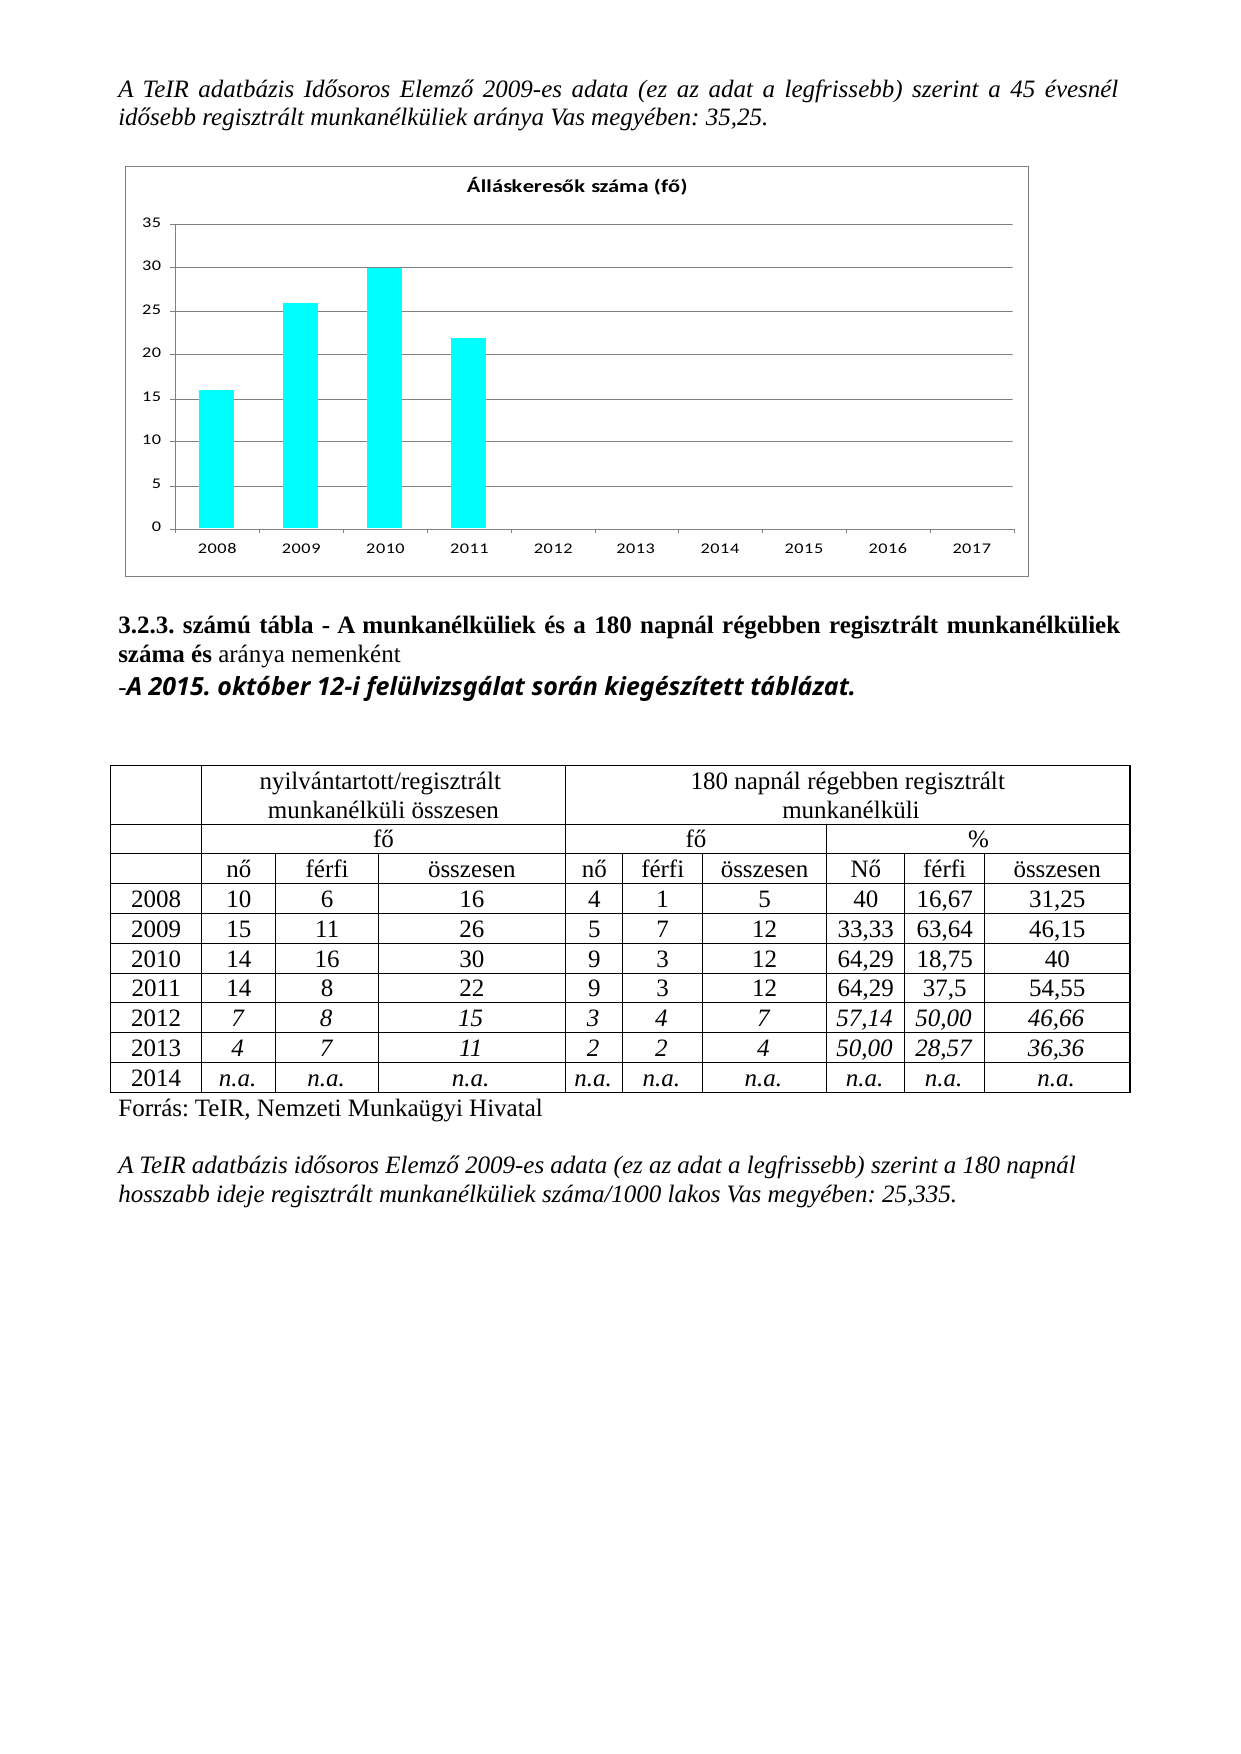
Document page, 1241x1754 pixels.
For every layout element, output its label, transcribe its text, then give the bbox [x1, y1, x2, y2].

table_cell 36,36 [985, 1033, 1129, 1062]
table_cell férfi [905, 854, 984, 883]
table_cell 15 [202, 914, 275, 943]
table_cell 15 [379, 1003, 565, 1032]
table_cell 11 [379, 1033, 565, 1062]
table_cell fő [202, 825, 565, 853]
table_cell 16 [379, 884, 565, 913]
table_cell nő [566, 854, 622, 883]
table_cell nő [202, 854, 275, 883]
table_cell 5 [703, 884, 826, 913]
table_cell 4 [202, 1033, 275, 1062]
table_cell 50,00 [827, 1033, 904, 1062]
table_cell 31,25 [985, 884, 1129, 913]
table_cell 3 [566, 1003, 622, 1032]
table_header [111, 766, 201, 823]
table_cell n.a. [985, 1063, 1129, 1092]
text A TeIR adatbázis Idősoros Elemző 2009-es adata (ez az adat a legfrissebb) szerint a 45 évesnél idősebb regisztrált munkanélküliek aránya Vas megyében: 35,25. [118, 74, 1122, 131]
table_cell 12 [703, 914, 826, 943]
table_cell 57,14 [827, 1003, 904, 1032]
table_cell 33,33 [827, 914, 904, 943]
table_cell 2 [566, 1033, 622, 1062]
table_cell 16,67 [905, 884, 984, 913]
table_cell 1 [623, 884, 702, 913]
table_cell 5 [566, 914, 622, 943]
table_cell n.a. [905, 1063, 984, 1092]
table_cell 7 [703, 1003, 826, 1032]
table_cell n.a. [379, 1063, 565, 1092]
table_cell n.a. [202, 1063, 275, 1092]
table_cell 2009 [111, 914, 201, 943]
table_cell 64,29 [827, 974, 904, 1002]
text -A 2015. október 12-i felülvizsgálat során kiegészített táblázat. [118, 668, 1122, 702]
text 3.2.3. számú tábla - A munkanélküliek és a 180 napnál régebben regisztrált munkanélküliek száma és aránya nemenként [118, 611, 1122, 668]
table_cell 54,55 [985, 974, 1129, 1002]
table_cell férfi [623, 854, 702, 883]
table_cell összesen [379, 854, 565, 883]
table_cell 2 [623, 1033, 702, 1062]
table_header 180 napnál régebben regisztrált munkanélküli [566, 766, 1129, 823]
table_cell 40 [827, 884, 904, 913]
table_cell 2011 [111, 974, 201, 1002]
table_cell 2010 [111, 944, 201, 972]
table_cell 14 [202, 944, 275, 972]
table_header nyilvántartott/regisztrált munkanélküli összesen [202, 766, 565, 823]
table_cell n.a. [276, 1063, 378, 1092]
table_cell férfi [276, 854, 378, 883]
table_cell [111, 854, 201, 883]
table_cell n.a. [703, 1063, 826, 1092]
table_cell fő [566, 825, 826, 853]
table_cell 18,75 [905, 944, 984, 972]
table_cell n.a. [566, 1063, 622, 1092]
table_cell 3 [623, 944, 702, 972]
table_cell 8 [276, 1003, 378, 1032]
table_cell 40 [985, 944, 1129, 972]
table_cell 9 [566, 944, 622, 972]
table_cell 7 [623, 914, 702, 943]
table_cell 8 [276, 974, 378, 1002]
table_cell 7 [202, 1003, 275, 1032]
table_cell 28,57 [905, 1033, 984, 1062]
table_cell 2012 [111, 1003, 201, 1032]
table_cell % [827, 825, 1129, 853]
table_cell 12 [703, 974, 826, 1002]
text Forrás: TeIR, Nemzeti Munkaügyi Hivatal [118, 1093, 1122, 1121]
table_cell összesen [703, 854, 826, 883]
table_cell 3 [623, 974, 702, 1002]
table_cell n.a. [623, 1063, 702, 1092]
table_cell 26 [379, 914, 565, 943]
table_cell 4 [623, 1003, 702, 1032]
table_cell 50,00 [905, 1003, 984, 1032]
table_cell 30 [379, 944, 565, 972]
table_cell 6 [276, 884, 378, 913]
table_cell 2014 [111, 1063, 201, 1092]
table_cell 4 [566, 884, 622, 913]
table_cell összesen [985, 854, 1129, 883]
table_cell 14 [202, 974, 275, 1002]
table_cell 64,29 [827, 944, 904, 972]
table_cell 2008 [111, 884, 201, 913]
table_cell 46,15 [985, 914, 1129, 943]
table_cell 9 [566, 974, 622, 1002]
table_cell 16 [276, 944, 378, 972]
table_cell 2013 [111, 1033, 201, 1062]
table_cell [111, 825, 201, 853]
table_cell 12 [703, 944, 826, 972]
table_cell 4 [703, 1033, 826, 1062]
table_cell 46,66 [985, 1003, 1129, 1032]
table_cell 11 [276, 914, 378, 943]
table_cell Nő [827, 854, 904, 883]
table_cell n.a. [827, 1063, 904, 1092]
table_cell 37,5 [905, 974, 984, 1002]
table_cell 22 [379, 974, 565, 1002]
table_cell 10 [202, 884, 275, 913]
table_cell 7 [276, 1033, 378, 1062]
table_cell 63,64 [905, 914, 984, 943]
text A TeIR adatbázis idősoros Elemző 2009-es adata (ez az adat a legfrissebb) szerint a 180 napnál hosszabb ideje regisztrált munkanélküliek száma/1000 lakos Vas megyében: 25,335. [118, 1150, 1122, 1208]
